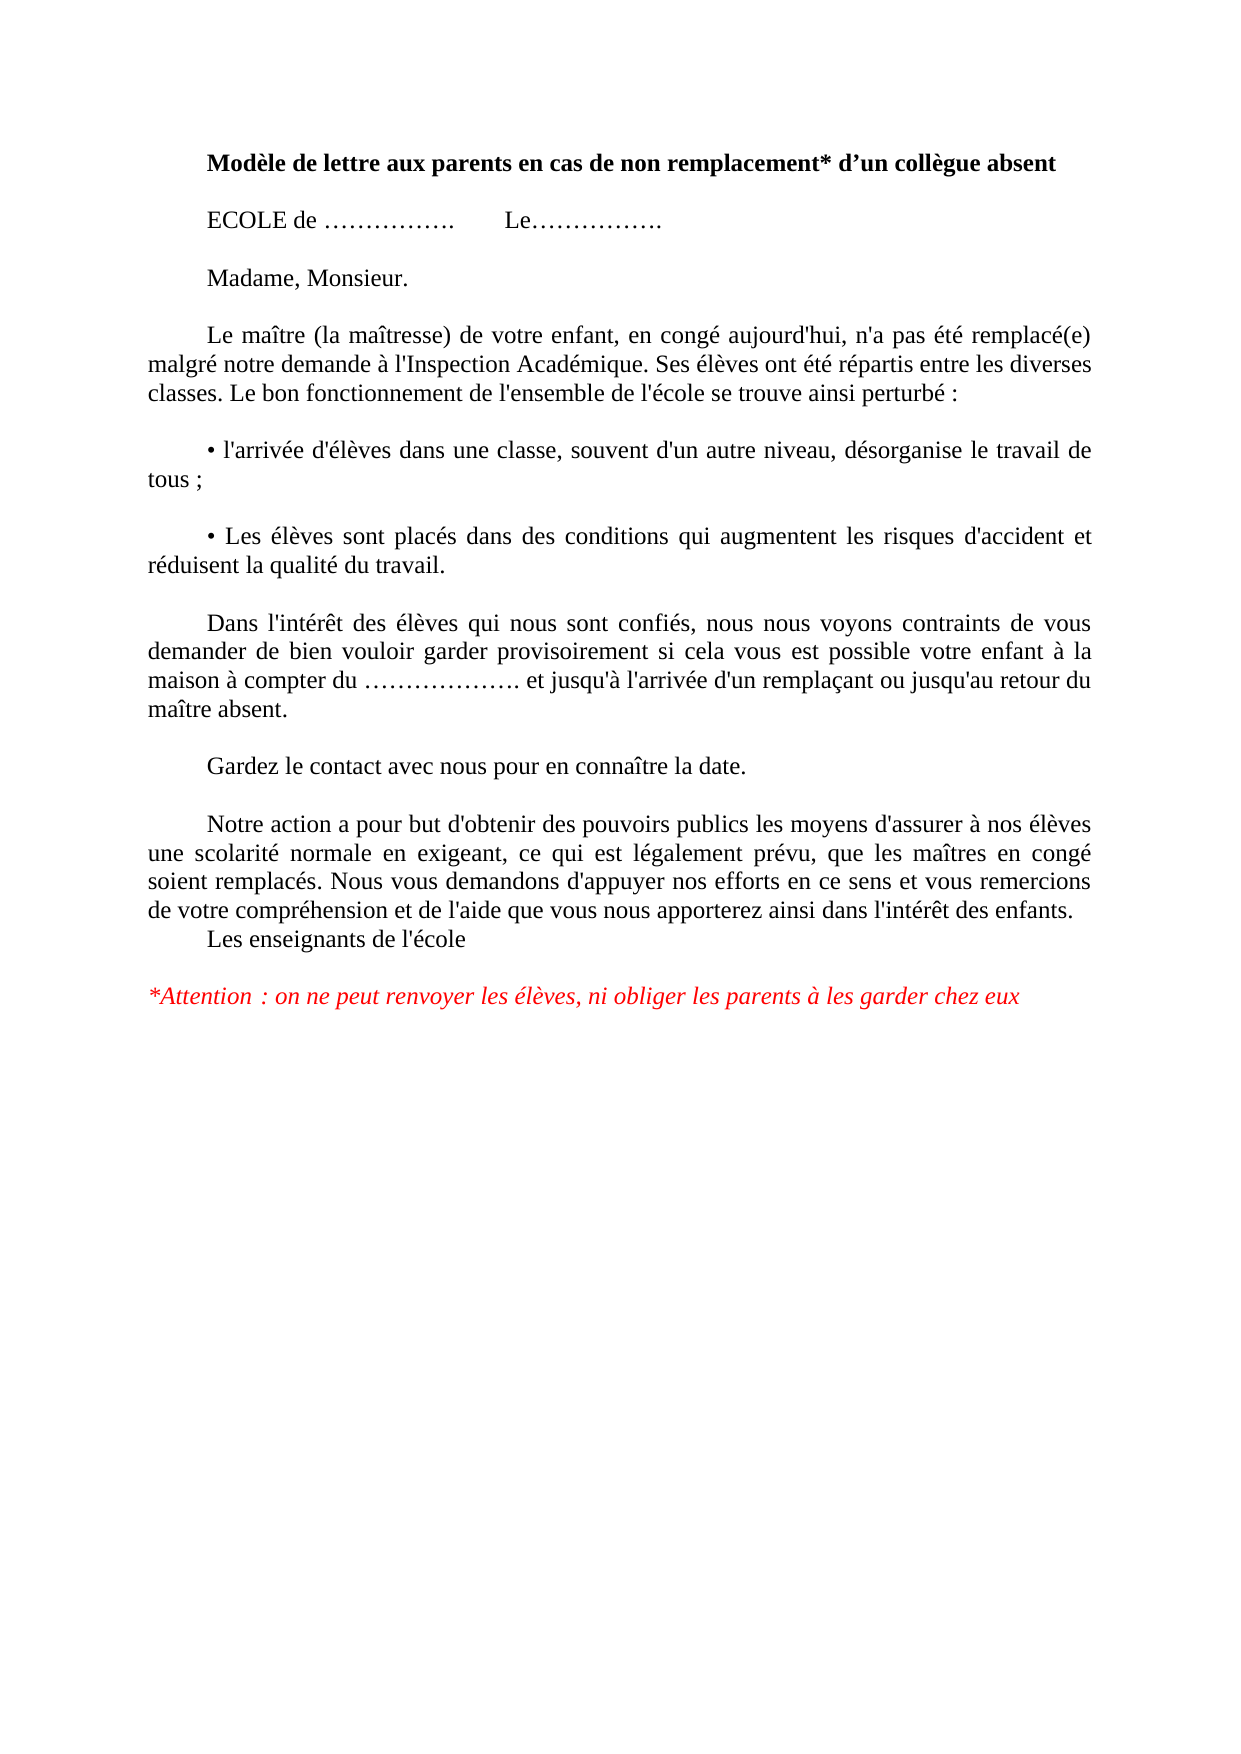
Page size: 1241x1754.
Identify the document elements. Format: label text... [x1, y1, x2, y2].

text Les enseignants de l'école [148, 924, 1093, 953]
text • Les élèves sont placés dans des conditions qui augmentent les risques d'accident et réduisent la qualité du travail. [148, 521, 1093, 579]
text *Attention : on ne peut renvoyer les élèves, ni obliger les parents à les garder chez eux [148, 981, 1093, 1010]
text Notre action a pour but d'obtenir des pouvoirs publics les moyens d'assurer à nos élèves une scolarité normale en exigeant, ce qui est légalement prévu, que les maîtres en congé soient remplacés. Nous vous demandons d'appuyer nos efforts en ce sens et vous remercions de votre compréhension et de l'aide que vous nous apporterez ainsi dans l'intérêt des enfants. [148, 809, 1093, 924]
text Modèle de lettre aux parents en cas de non remplacement* d’un collègue absent [148, 148, 1093, 176]
text ECOLE de ……………. Le……………. [148, 205, 1093, 234]
text • l'arrivée d'élèves dans une classe, souvent d'un autre niveau, désorganise le travail de tous ; [148, 435, 1093, 493]
text Madame, Monsieur. [148, 263, 1093, 291]
text Dans l'intérêt des élèves qui nous sont confiés, nous nous voyons contraints de vous demander de bien vouloir garder provisoirement si cela vous est possible votre enfant à la maison à compter du ………………. et jusqu'à l'arrivée d'un remplaçant ou jusqu'au retour du maître absent. [148, 608, 1093, 723]
text Le maître (la maîtresse) de votre enfant, en congé aujourd'hui, n'a pas été remplacé(e) malgré notre demande à l'Inspection Académique. Ses élèves ont été répartis entre les diverses classes. Le bon fonctionnement de l'ensemble de l'école se trouve ainsi perturbé : [148, 320, 1093, 406]
text Gardez le contact avec nous pour en connaître la date. [148, 751, 1093, 780]
